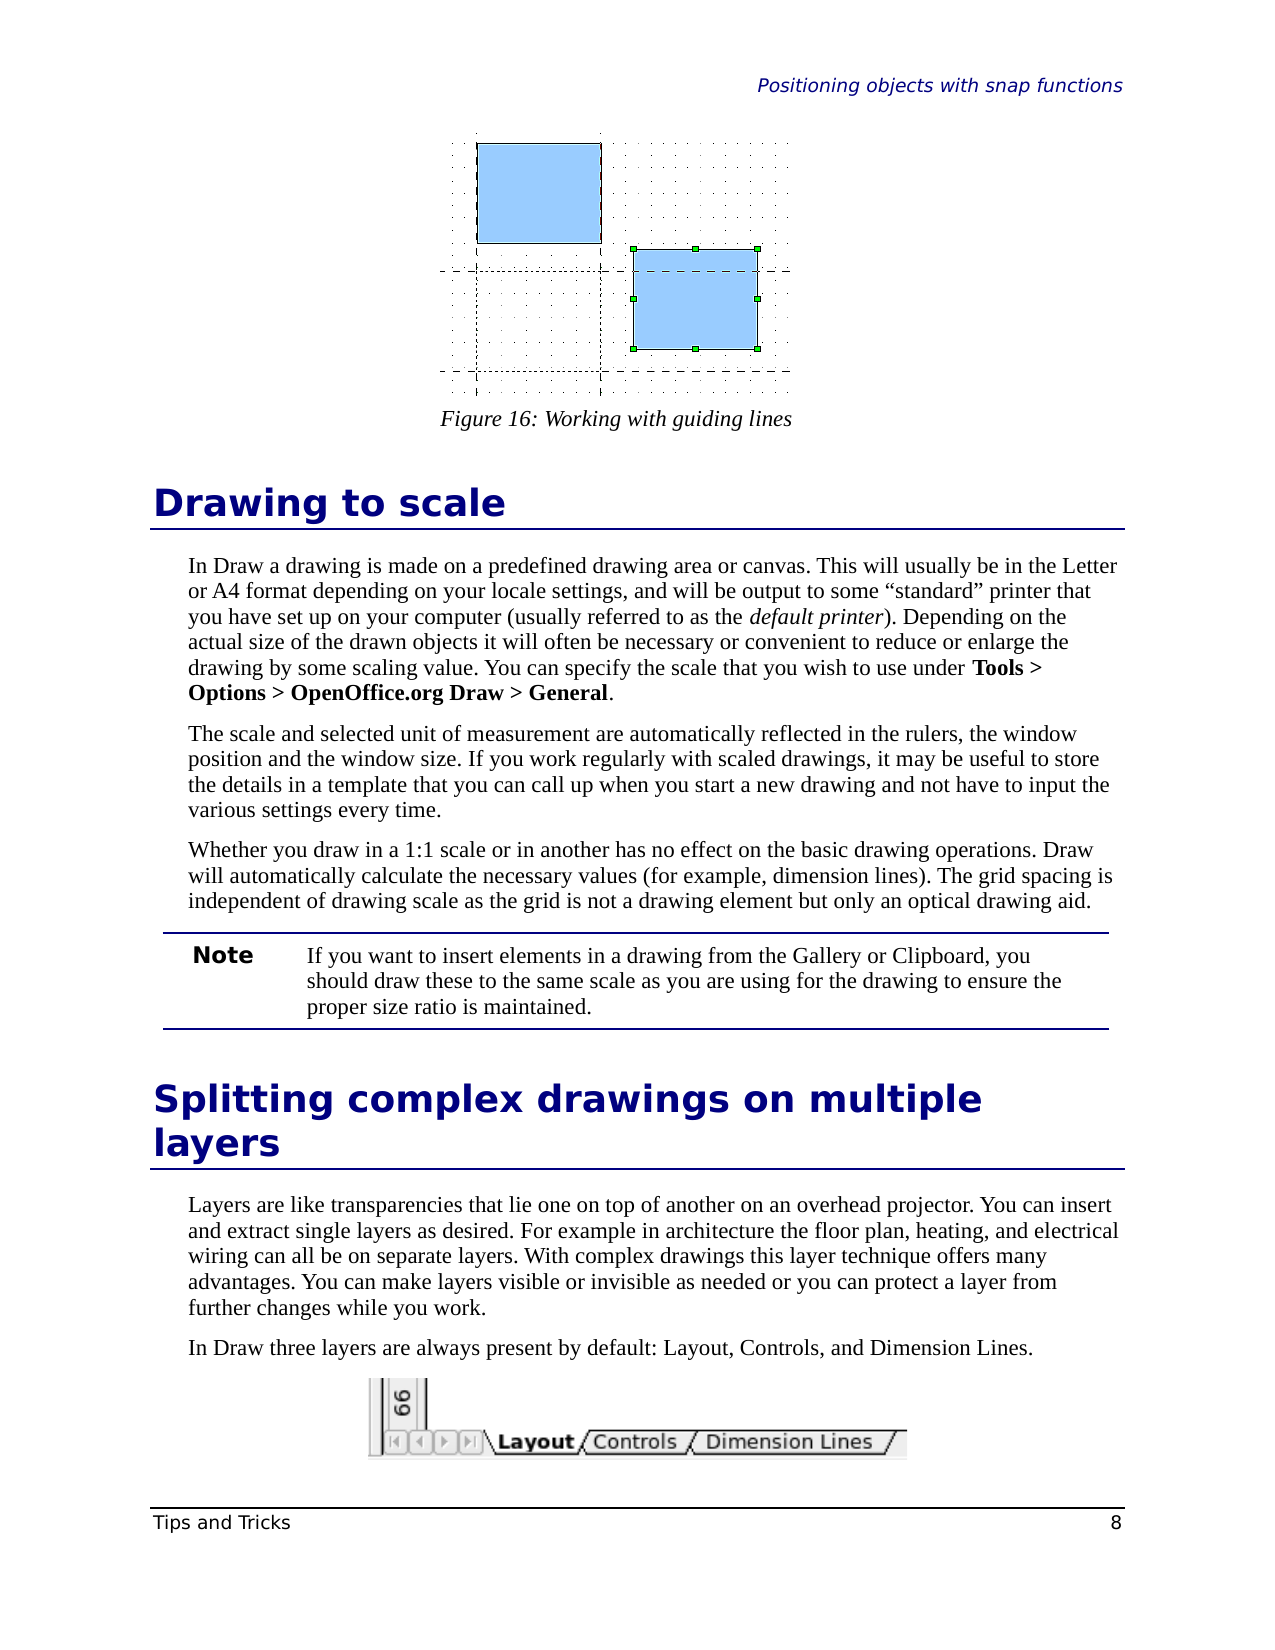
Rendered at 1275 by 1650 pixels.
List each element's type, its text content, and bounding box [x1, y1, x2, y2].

subtitle Splitting complex drawings on multiple layers [150, 1075, 1125, 1168]
text Figure 16: Working with guiding lines [440, 406, 835, 432]
picture [368, 1378, 908, 1460]
text In Draw three layers are always present by default: Layout, Controls, and Dimension Lines. [188, 1335, 1125, 1360]
picture [440, 133, 792, 401]
table_header If you want to insert elements in a drawing from the Gallery or Clipboard, you should draw these to the same scale as you are using for the drawing to ensure the proper size ratio is maintained. [283, 934, 1109, 1028]
text Whether you draw in a 1:1 scale or in another has no effect on the basic drawing operations. Draw will automatically calculate the necessary values (for example, dimension lines). The grid spacing is independent of drawing scale as the grid is not a drawing element but only an optical drawing aid. [188, 837, 1125, 914]
subtitle Drawing to scale [150, 479, 1125, 528]
table_header Note [163, 934, 283, 1028]
text Layers are like transparencies that lie one on top of another on an overhead projector. You can insert and extract single layers as desired. For example in architecture the floor plan, heating, and electrical wiring can all be on separate layers. With complex drawings this layer technique offers many advantages. You can make layers visible or invisible as needed or you can protect a layer from further changes while you work. [188, 1192, 1125, 1320]
text In Draw a drawing is made on a predefined drawing area or canvas. This will usually be in the Letter or A4 format depending on your locale settings, and will be output to some “standard” printer that you have set up on your computer (usually referred to as the default printer). Depending on the actual size of the drawn objects it will often be necessary or convenient to reduce or enlarge the drawing by some scaling value. You can specify the scale that you wish to use under Tools > Options > OpenOffice.org Draw > General. [188, 552, 1125, 706]
text The scale and selected unit of measurement are automatically reflected in the rulers, the window position and the window size. If you work regularly with scaled drawings, it may be useful to store the details in a template that you can call up when you start a new drawing and not have to input the various settings every time. [188, 720, 1125, 822]
